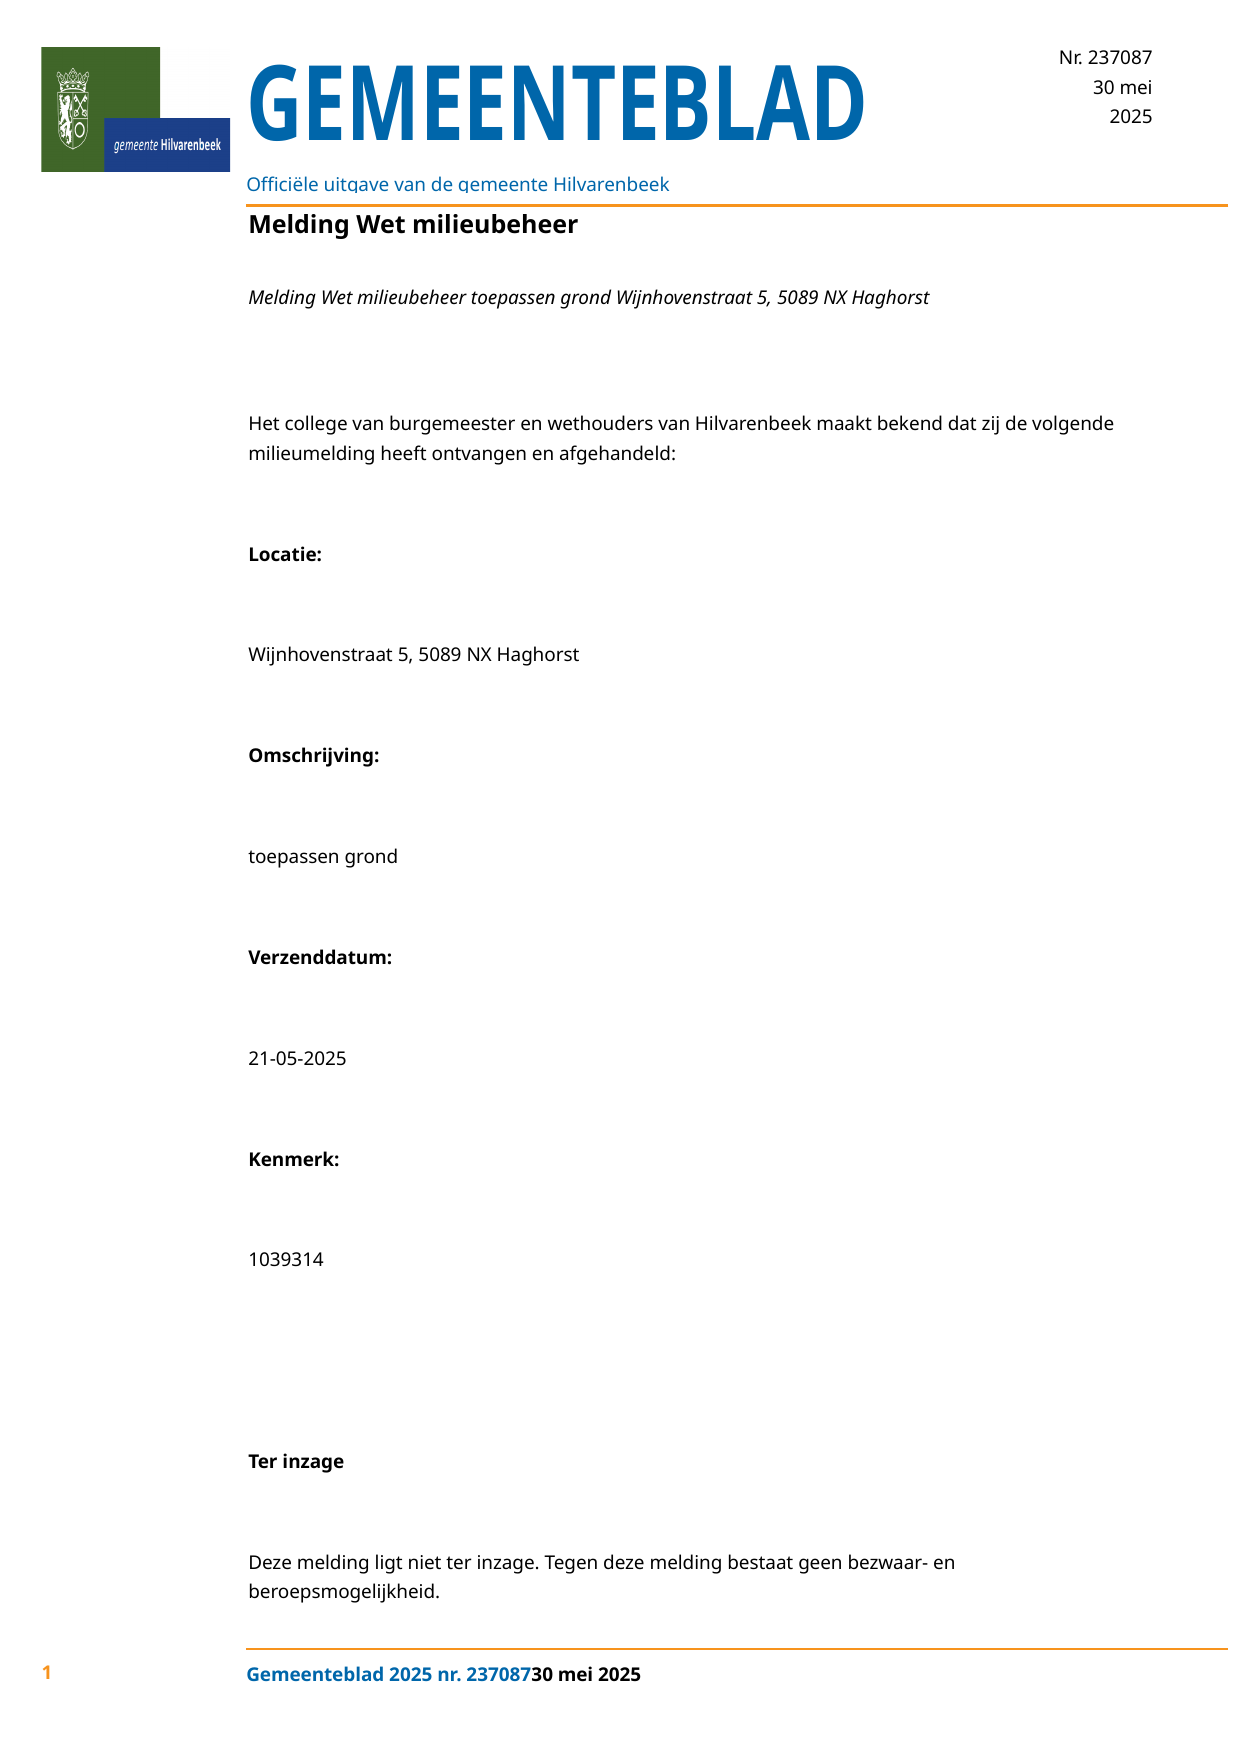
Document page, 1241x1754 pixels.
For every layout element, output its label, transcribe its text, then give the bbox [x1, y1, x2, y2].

text Melding Wet milieubeheer [248, 207, 1152, 241]
text Locatie: [248, 541, 1152, 567]
text Ter inzage [248, 1448, 1152, 1474]
text toepassen grond [248, 843, 1152, 869]
text Deze melding ligt niet ter inzage. Tegen deze melding bestaat geen bezwaar- en beroepsmogelijkheid. [248, 1549, 1152, 1604]
text Omschrijving: [248, 742, 1152, 768]
text 21-05-2025 [248, 1045, 1152, 1071]
text Melding Wet milieubeheer toepassen grond Wijnhovenstraat 5, 5089 NX Haghorst [248, 284, 1152, 309]
text Verzenddatum: [248, 944, 1152, 970]
text Het college van burgemeester en wethouders van Hilvarenbeek maakt bekend dat zij de volgende milieumelding heeft ontvangen en afgehandeld: [248, 410, 1152, 466]
text Kenmerk: [248, 1146, 1152, 1172]
text Wijnhovenstraat 5, 5089 NX Haghorst [248, 642, 1152, 667]
picture [41, 47, 231, 172]
text 1039314 [248, 1247, 1152, 1272]
